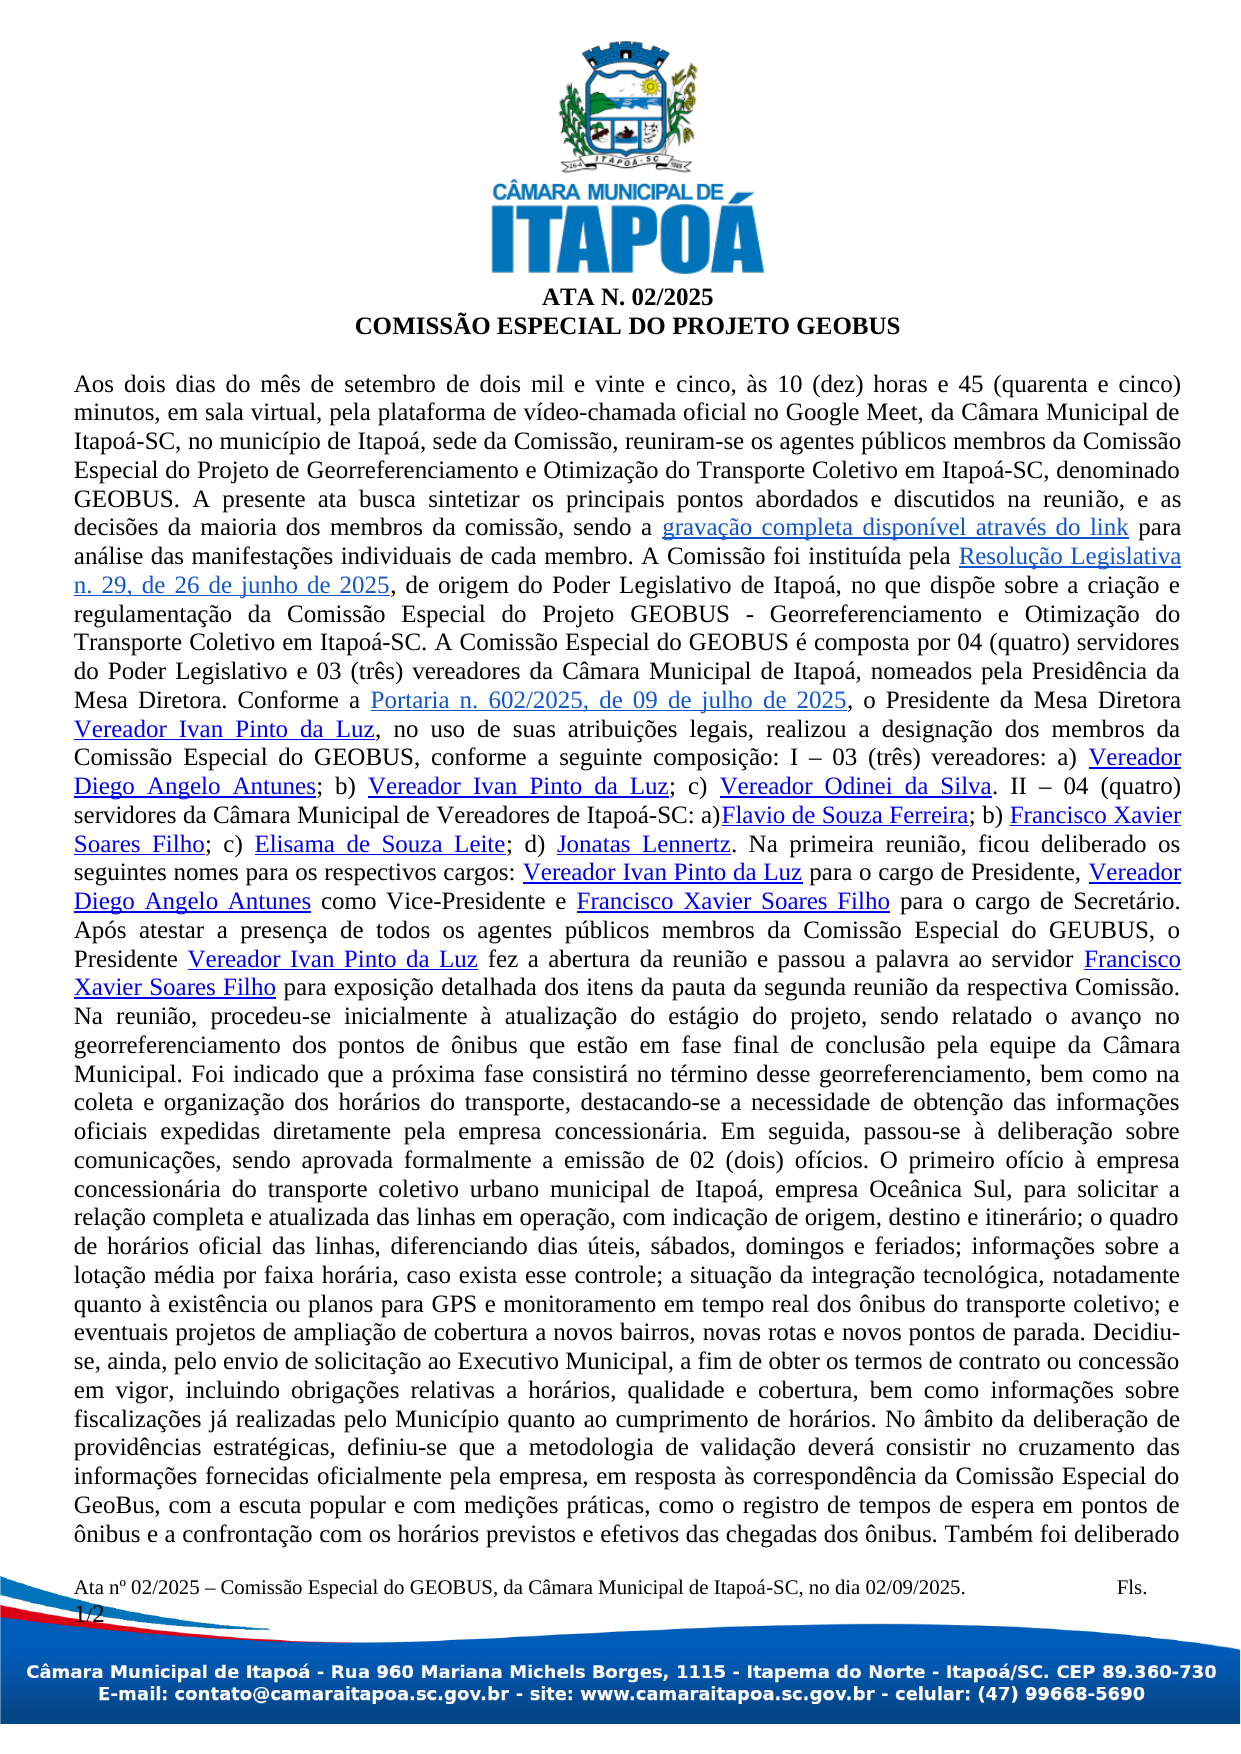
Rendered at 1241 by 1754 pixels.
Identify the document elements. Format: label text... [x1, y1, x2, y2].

picture [488, 39, 768, 275]
text Aos dois dias do mês de setembro de dois mil e vinte e cinco, às 10 (dez) horas e 45 (quarenta e cinco) minutos, em sala virtual, pela plataforma de vídeo-chamada oficial no Google Meet, da Câmara Municipal de Itapoá-SC, no município de Itapoá, sede da Comissão, reuniram-se os agentes públicos membros da Comissão Especial do Projeto de Georreferenciamento e Otimização do Transporte Coletivo em Itapoá-SC, denominado GEOBUS. A presente ata busca sintetizar os principais pontos abordados e discutidos na reunião, e as decisões da maioria dos membros da comissão, sendo a gravação completa disponível através do link para análise das manifestações individuais de cada membro. A Comissão foi instituída pela Resolução Legislativa n. 29, de 26 de junho de 2025, de origem do Poder Legislativo de Itapoá, no que dispõe sobre a criação e regulamentação da Comissão Especial do Projeto GEOBUS - Georreferenciamento e Otimização do Transporte Coletivo em Itapoá-SC. A Comissão Especial do GEOBUS é composta por 04 (quatro) servidores do Poder Legislativo e 03 (três) vereadores da Câmara Municipal de Itapoá, nomeados pela Presidência da Mesa Diretora. Conforme a Portaria n. 602/2025, de 09 de julho de 2025, o Presidente da Mesa Diretora Vereador Ivan Pinto da Luz, no uso de suas atribuições legais, realizou a designação dos membros da Comissão Especial do GEOBUS, conforme a seguinte composição: I – 03 (três) vereadores: a) Vereador Diego Angelo Antunes; b) Vereador Ivan Pinto da Luz; c) Vereador Odinei da Silva. II – 04 (quatro) servidores da Câmara Municipal de Vereadores de Itapoá-SC: a)Flavio de Souza Ferreira; b) Francisco Xavier Soares Filho; c) Elisama de Souza Leite; d) Jonatas Lennertz. Na primeira reunião, ficou deliberado os seguintes nomes para os respectivos cargos: Vereador Ivan Pinto da Luz para o cargo de Presidente, Vereador Diego Angelo Antunes como Vice-Presidente e Francisco Xavier Soares Filho para o cargo de Secretário. Após atestar a presença de todos os agentes públicos membros da Comissão Especial do GEUBUS, o Presidente Vereador Ivan Pinto da Luz fez a abertura da reunião e passou a palavra ao servidor Francisco Xavier Soares Filho para exposição detalhada dos itens da pauta da segunda reunião da respectiva Comissão. Na reunião, procedeu-se inicialmente à atualização do estágio do projeto, sendo relatado o avanço no georreferenciamento dos pontos de ônibus que estão em fase final de conclusão pela equipe da Câmara Municipal. Foi indicado que a próxima fase consistirá no término desse georreferenciamento, bem como na coleta e organização dos horários do transporte, destacando-se a necessidade de obtenção das informações oficiais expedidas diretamente pela empresa concessionária. Em seguida, passou-se à deliberação sobre comunicações, sendo aprovada formalmente a emissão de 02 (dois) ofícios. O primeiro ofício à empresa concessionária do transporte coletivo urbano municipal de Itapoá, empresa Oceânica Sul, para solicitar a relação completa e atualizada das linhas em operação, com indicação de origem, destino e itinerário; o quadro de horários oficial das linhas, diferenciando dias úteis, sábados, domingos e feriados; informações sobre a lotação média por faixa horária, caso exista esse controle; a situação da integração tecnológica, notadamente quanto à existência ou planos para GPS e monitoramento em tempo real dos ônibus do transporte coletivo; e eventuais projetos de ampliação de cobertura a novos bairros, novas rotas e novos pontos de parada. Decidiu-se, ainda, pelo envio de solicitação ao Executivo Municipal, a fim de obter os termos de contrato ou concessão em vigor, incluindo obrigações relativas a horários, qualidade e cobertura, bem como informações sobre fiscalizações já realizadas pelo Município quanto ao cumprimento de horários. No âmbito da deliberação de providências estratégicas, definiu-se que a metodologia de validação deverá consistir no cruzamento das informações fornecidas oficialmente pela empresa, em resposta às correspondência da Comissão Especial do GeoBus, com a escuta popular e com medições práticas, como o registro de tempos de espera em pontos de ônibus e a confrontação com os horários previstos e efetivos das chegadas dos ônibus. Também foi deliberado [74, 369, 1181, 1547]
picture [0, 1576, 1241, 1724]
text COMISSÃO ESPECIAL DO PROJETO GEOBUS [74, 311, 1181, 340]
text ATA N. 02/2025 [74, 282, 1181, 311]
